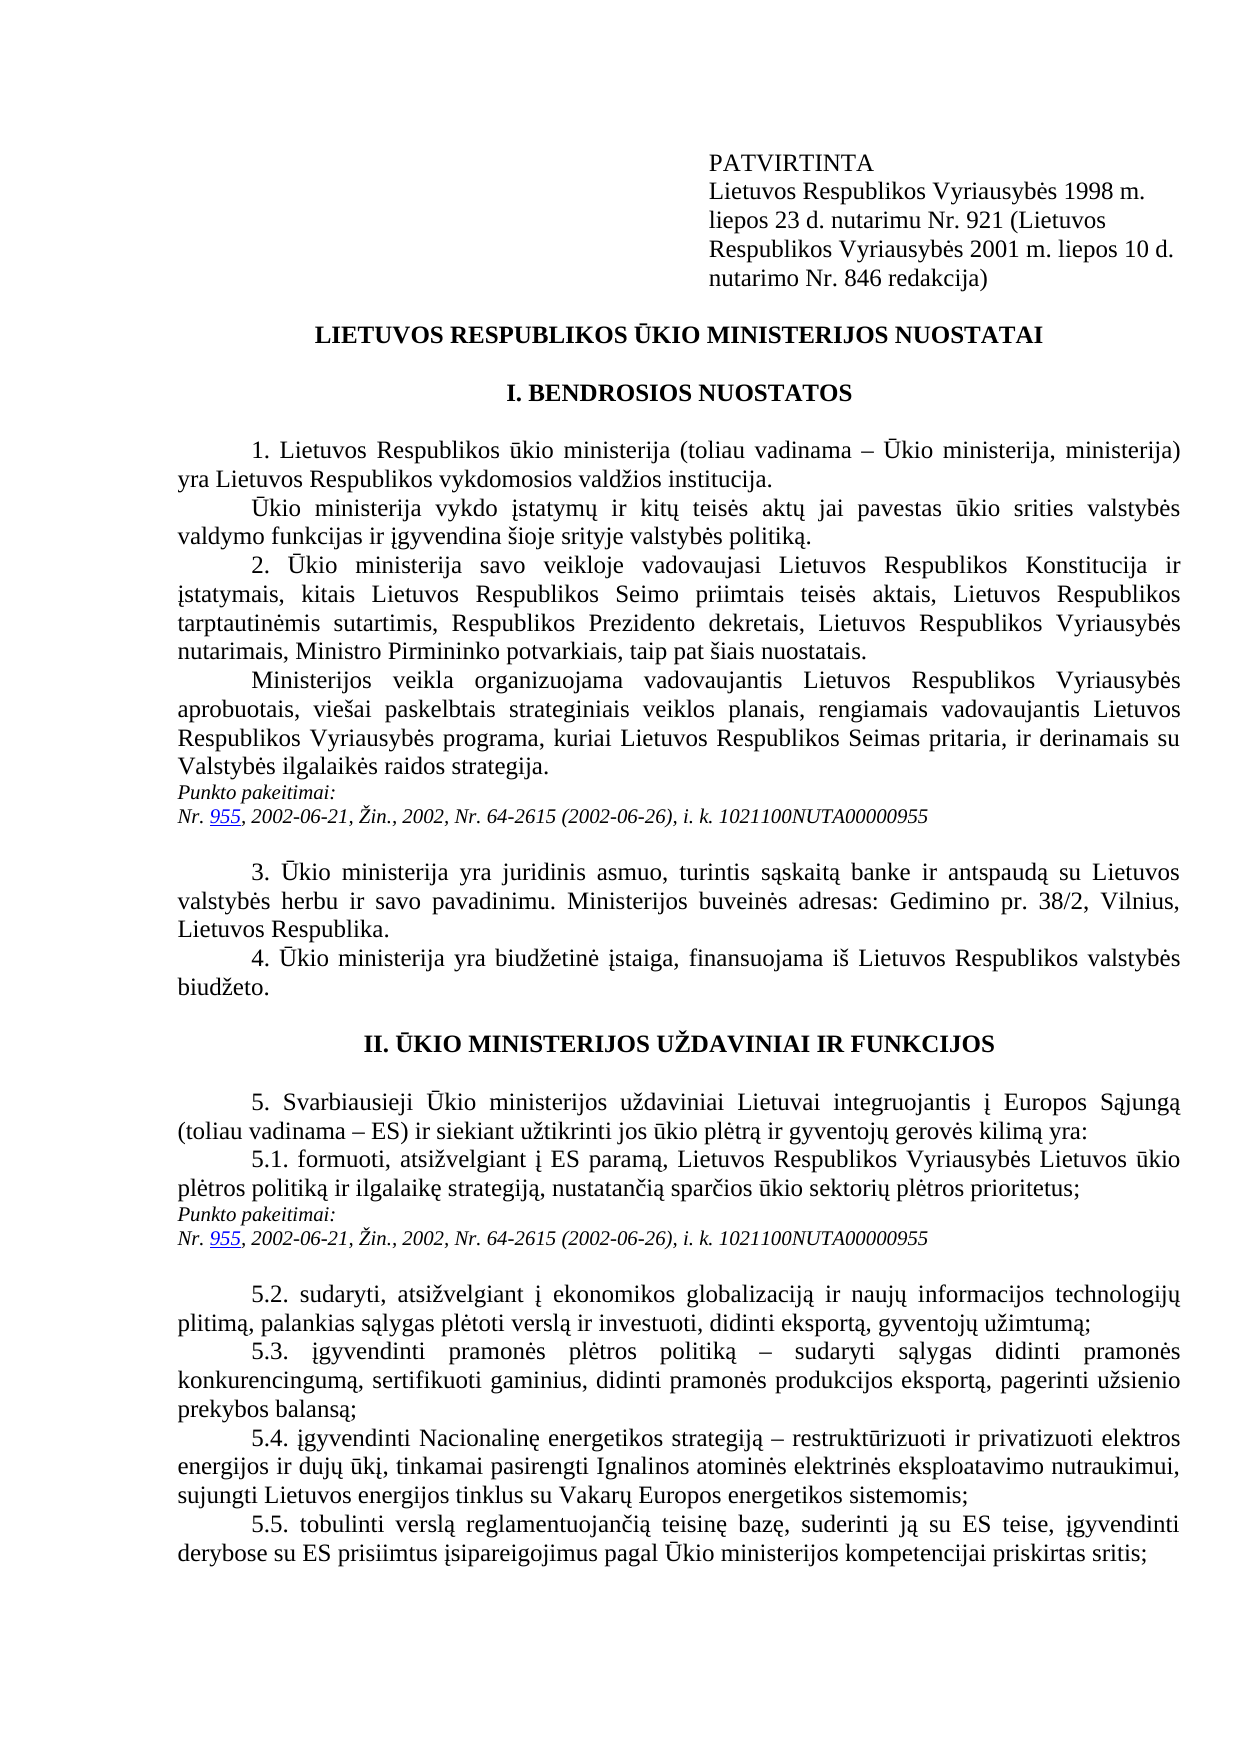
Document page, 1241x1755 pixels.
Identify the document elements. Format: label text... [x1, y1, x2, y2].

text Nr. 955, 2002-06-21, Žin., 2002, Nr. 64-2615 (2002-06-26), i. k. 1021100NUTA00000955 [177, 804, 1181, 828]
text 5.3. įgyvendinti pramonės plėtros politiką – sudaryti sąlygas didinti pramonės konkurencingumą, sertifikuoti gaminius, didinti pramonės produkcijos eksportą, pagerinti užsienio prekybos balansą; [177, 1336, 1181, 1423]
text Ūkio ministerija vykdo įstatymų ir kitų teisės aktų jai pavestas ūkio srities valstybės valdymo funkcijas ir įgyvendina šioje srityje valstybės politiką. [177, 493, 1181, 550]
text Respublikos Vyriausybės 2001 m. liepos 10 d. [177, 234, 1181, 263]
text Punkto pakeitimai: [177, 1202, 1181, 1226]
text 3. Ūkio ministerija yra juridinis asmuo, turintis sąskaitą banke ir antspaudą su Lietuvos valstybės herbu ir savo pavadinimu. Ministerijos buveinės adresas: Gedimino pr. 38/2, Vilnius, Lietuvos Respublika. [177, 857, 1181, 943]
text 5.1. formuoti, atsižvelgiant į ES paramą, Lietuvos Respublikos Vyriausybės Lietuvos ūkio plėtros politiką ir ilgalaikę strategiją, nustatančią sparčios ūkio sektorių plėtros prioritetus; [177, 1144, 1181, 1202]
text I. BENDROSIOS NUOSTATOS [177, 378, 1181, 406]
text Nr. 955, 2002-06-21, Žin., 2002, Nr. 64-2615 (2002-06-26), i. k. 1021100NUTA00000955 [177, 1226, 1181, 1250]
text Ministerijos veikla organizuojama vadovaujantis Lietuvos Respublikos Vyriausybės aprobuotais, viešai paskelbtais strateginiais veiklos planais, rengiamais vadovaujantis Lietuvos Respublikos Vyriausybės programa, kuriai Lietuvos Respublikos Seimas pritaria, ir derinamais su Valstybės ilgalaikės raidos strategija. [177, 665, 1181, 780]
text 5.5. tobulinti verslą reglamentuojančią teisinę bazę, suderinti ją su ES teise, įgyvendinti derybose su ES prisiimtus įsipareigojimus pagal Ūkio ministerijos kompetencijai priskirtas sritis; [177, 1509, 1181, 1566]
text LIETUVOS RESPUBLIKOS ŪKIO MINISTERIJOS NUOSTATAI [177, 320, 1181, 349]
text 5.4. įgyvendinti Nacionalinę energetikos strategiją – restruktūrizuoti ir privatizuoti elektros energijos ir dujų ūkį, tinkamai pasirengti Ignalinos atominės elektrinės eksploatavimo nutraukimui, sujungti Lietuvos energijos tinklus su Vakarų Europos energetikos sistemomis; [177, 1423, 1181, 1509]
text 2. Ūkio ministerija savo veikloje vadovaujasi Lietuvos Respublikos Konstitucija ir įstatymais, kitais Lietuvos Respublikos Seimo priimtais teisės aktais, Lietuvos Respublikos tarptautinėmis sutartimis, Respublikos Prezidento dekretais, Lietuvos Respublikos Vyriausybės nutarimais, Ministro Pirmininko potvarkiais, taip pat šiais nuostatais. [177, 550, 1181, 665]
text 1. Lietuvos Respublikos ūkio ministerija (toliau vadinama – Ūkio ministerija, ministerija) yra Lietuvos Respublikos vykdomosios valdžios institucija. [177, 435, 1181, 493]
text liepos 23 d. nutarimu Nr. 921 (Lietuvos [177, 205, 1181, 234]
text 5. Svarbiausieji Ūkio ministerijos uždaviniai Lietuvai integruojantis į Europos Sąjungą (toliau vadinama – ES) ir siekiant užtikrinti jos ūkio plėtrą ir gyventojų gerovės kilimą yra: [177, 1087, 1181, 1144]
text II. ŪKIO MINISTERIJOS UŽDAVINIAI IR FUNKCIJOS [177, 1029, 1181, 1058]
text Lietuvos Respublikos Vyriausybės 1998 m. [177, 176, 1181, 205]
text Patvirtinta [177, 148, 1181, 176]
text 4. Ūkio ministerija yra biudžetinė įstaiga, finansuojama iš Lietuvos Respublikos valstybės biudžeto. [177, 943, 1181, 1001]
text Punkto pakeitimai: [177, 780, 1181, 804]
text 5.2. sudaryti, atsižvelgiant į ekonomikos globalizaciją ir naujų informacijos technologijų plitimą, palankias sąlygas plėtoti verslą ir investuoti, didinti eksportą, gyventojų užimtumą; [177, 1279, 1181, 1336]
text nutarimo Nr. 846 redakcija) [177, 263, 1181, 291]
